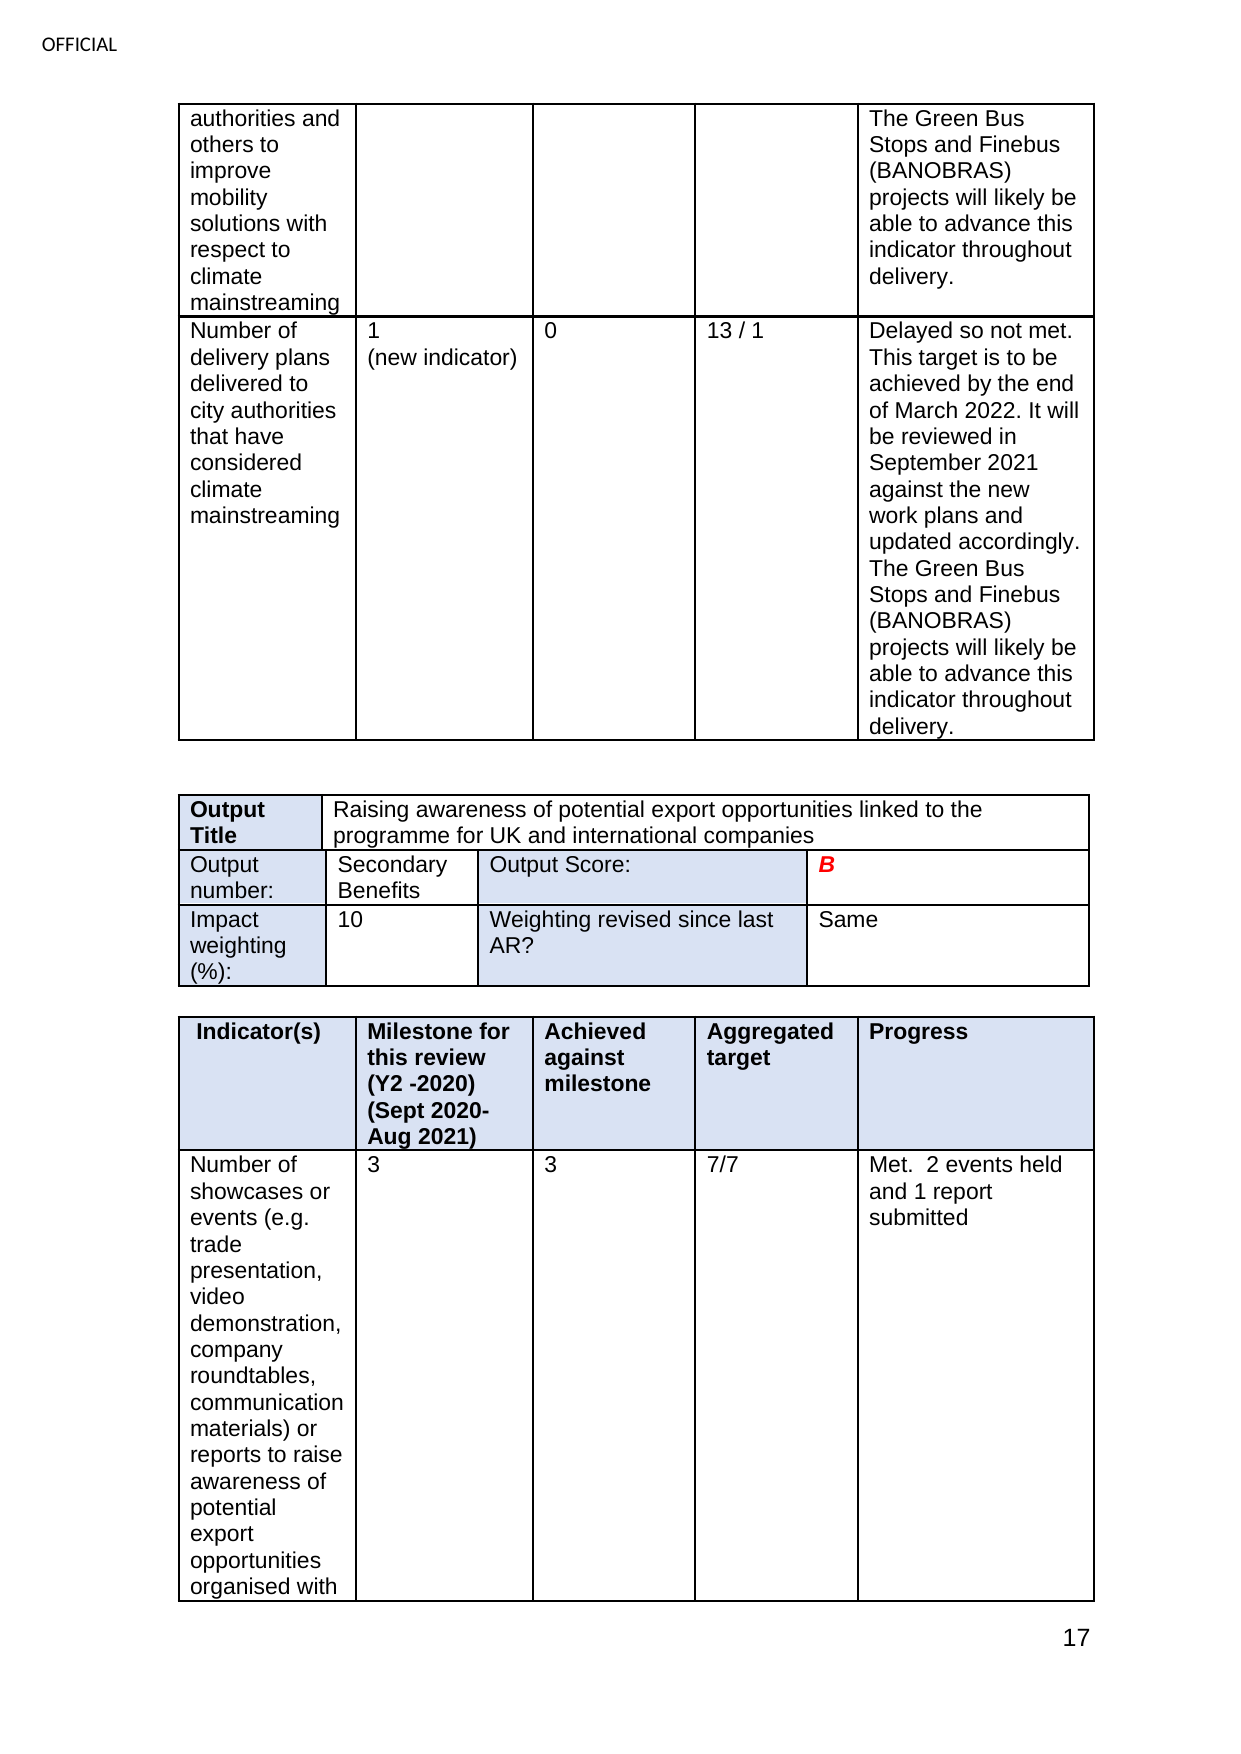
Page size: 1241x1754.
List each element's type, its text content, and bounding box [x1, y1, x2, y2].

table_cell The Green Bus Stops and Finebus (BANOBRAS) projects will likely be able to advance this indicator throughout delivery. [859, 105, 1093, 315]
table_cell 3 [534, 1151, 694, 1599]
table_cell [1090, 904, 1094, 985]
table_cell [534, 105, 694, 315]
table_cell Indicator(s) [180, 1018, 355, 1149]
table_cell [179, 987, 322, 1016]
table_cell [478, 987, 640, 1016]
table_cell [1089, 985, 1094, 1016]
table_cell [1090, 849, 1094, 903]
table_cell Delayed so not met. This target is to be achieved by the end of March 2022. It will be reviewed in September 2021 against the new work plans and updated accordingly. The Green Bus Stops and Finebus (BANOBRAS) projects will likely be able to advance this indicator throughout delivery. [859, 318, 1093, 739]
table_cell Number of showcases or events (e.g. trade presentation, video demonstration, company roundtables, communication materials) or reports to raise awareness of potential export opportunities organised with [180, 1151, 355, 1599]
table_cell [970, 987, 1079, 1016]
table_cell [640, 987, 969, 1016]
table_cell [322, 987, 346, 1016]
table_cell Met. 2 events held and 1 report submitted [859, 1151, 1093, 1599]
table_cell Same [808, 906, 1088, 985]
table_header Output Title [180, 796, 321, 849]
table_header [1090, 794, 1094, 849]
table_cell 3 [357, 1151, 532, 1599]
table_cell Achieved against milestone [534, 1018, 694, 1149]
table_header Raising awareness of potential export opportunities linked to the programme for UK and international companies [323, 796, 1088, 849]
table_cell Impact weighting (%): [180, 906, 325, 985]
table_cell B [808, 851, 1088, 903]
table_cell 10 [327, 906, 477, 985]
table_cell Milestone for this review (Y2 -2020) (Sept 2020-Aug 2021) [357, 1018, 532, 1149]
table_cell [346, 987, 478, 1016]
table_cell Number of delivery plans delivered to city authorities that have considered climate mainstreaming [180, 318, 355, 739]
table_cell Progress [859, 1018, 1093, 1149]
table_cell 7/7 [696, 1151, 857, 1599]
table_cell Weighting revised since last AR? [479, 906, 806, 985]
table_cell [1079, 987, 1089, 1016]
table_cell [696, 105, 857, 315]
table_cell Output Score: [479, 851, 806, 903]
table_cell Secondary Benefits [327, 851, 477, 903]
table_cell [357, 105, 532, 315]
table_cell Aggregated target [696, 1018, 857, 1149]
table_cell Output number: [180, 851, 325, 903]
table_cell 0 [534, 318, 694, 739]
table_cell authorities and others to improve mobility solutions with respect to climate mainstreaming [180, 105, 355, 315]
table_cell 13 / 1 [696, 318, 857, 739]
table_cell 1 (new indicator) [357, 318, 532, 739]
